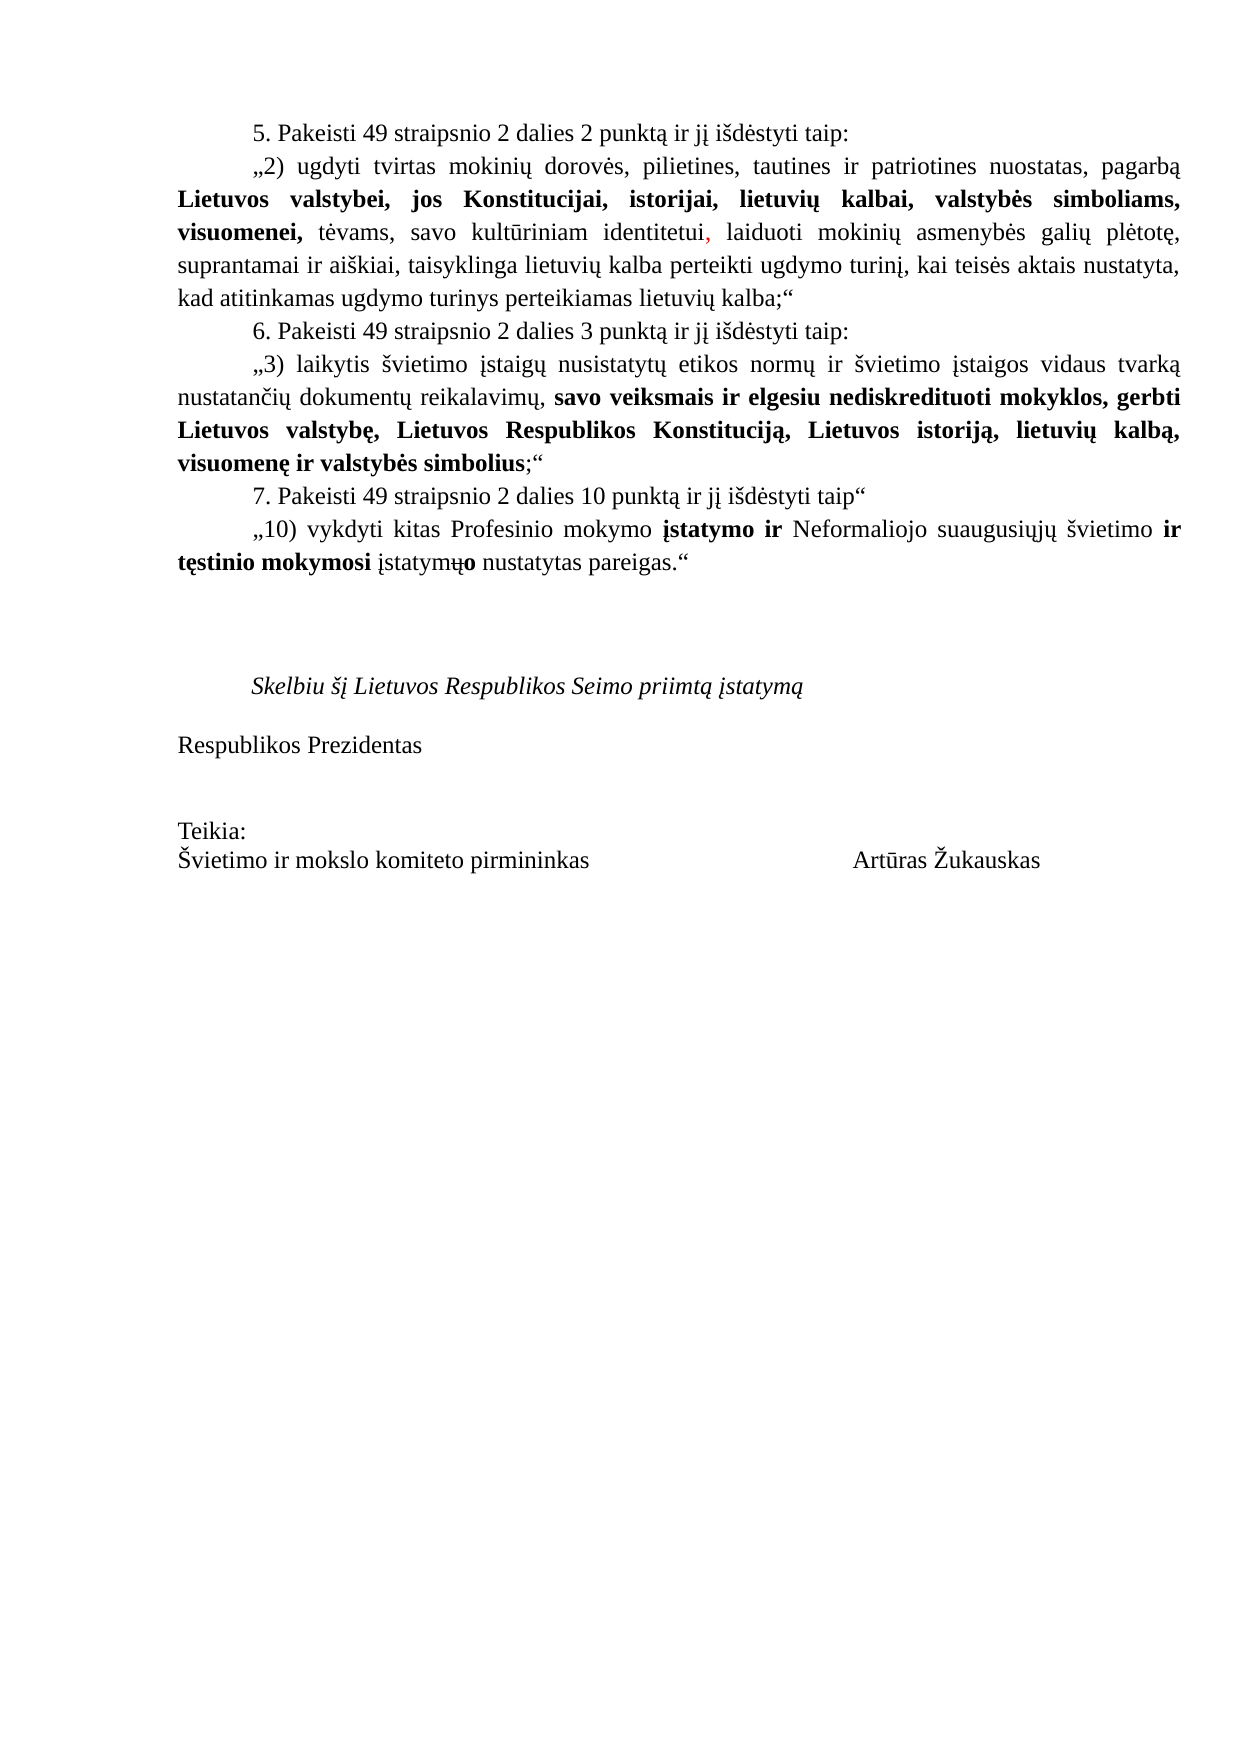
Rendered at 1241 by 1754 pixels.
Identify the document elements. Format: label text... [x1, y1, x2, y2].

text Teikia: [177, 816, 1181, 845]
text 5. Pakeisti 49 straipsnio 2 dalies 2 punktą ir jį išdėstyti taip: [177, 118, 1181, 147]
text 7. Pakeisti 49 straipsnio 2 dalies 10 punktą ir jį išdėstyti taip“ [177, 481, 1181, 510]
text „10) vykdyti kitas Profesinio mokymo įstatymo ir Neformaliojo suaugusiųjų švietimo ir tęstinio mokymosi įstatymųo nustatytas pareigas.“ [177, 514, 1181, 576]
text „2) ugdyti tvirtas mokinių dorovės, pilietines, tautines ir patriotines nuostatas, pagarbą Lietuvos valstybei, jos Konstitucijai, istorijai, lietuvių kalbai, valstybės simboliams, visuomenei, tėvams, savo kultūriniam identitetui, laiduoti mokinių asmenybės galių plėtotę, suprantamai ir aiškiai, taisyklinga lietuvių kalba perteikti ugdymo turinį, kai teisės aktais nustatyta, kad atitinkamas ugdymo turinys perteikiamas lietuvių kalba;“ [177, 151, 1181, 312]
text Respublikos Prezidentas [177, 730, 1181, 759]
text 6. Pakeisti 49 straipsnio 2 dalies 3 punktą ir jį išdėstyti taip: [177, 316, 1181, 345]
text „3) laikytis švietimo įstaigų nusistatytų etikos normų ir švietimo įstaigos vidaus tvarką nustatančių dokumentų reikalavimų, savo veiksmais ir elgesiu nediskredituoti mokyklos, gerbti Lietuvos valstybę, Lietuvos Respublikos Konstituciją, Lietuvos istoriją, lietuvių kalbą, visuomenę ir valstybės simbolius;“ [177, 349, 1181, 477]
text Švietimo ir mokslo komiteto pirmininkas Artūras Žukauskas [177, 845, 1181, 874]
text Skelbiu šį Lietuvos Respublikos Seimo priimtą įstatymą [177, 671, 1181, 700]
